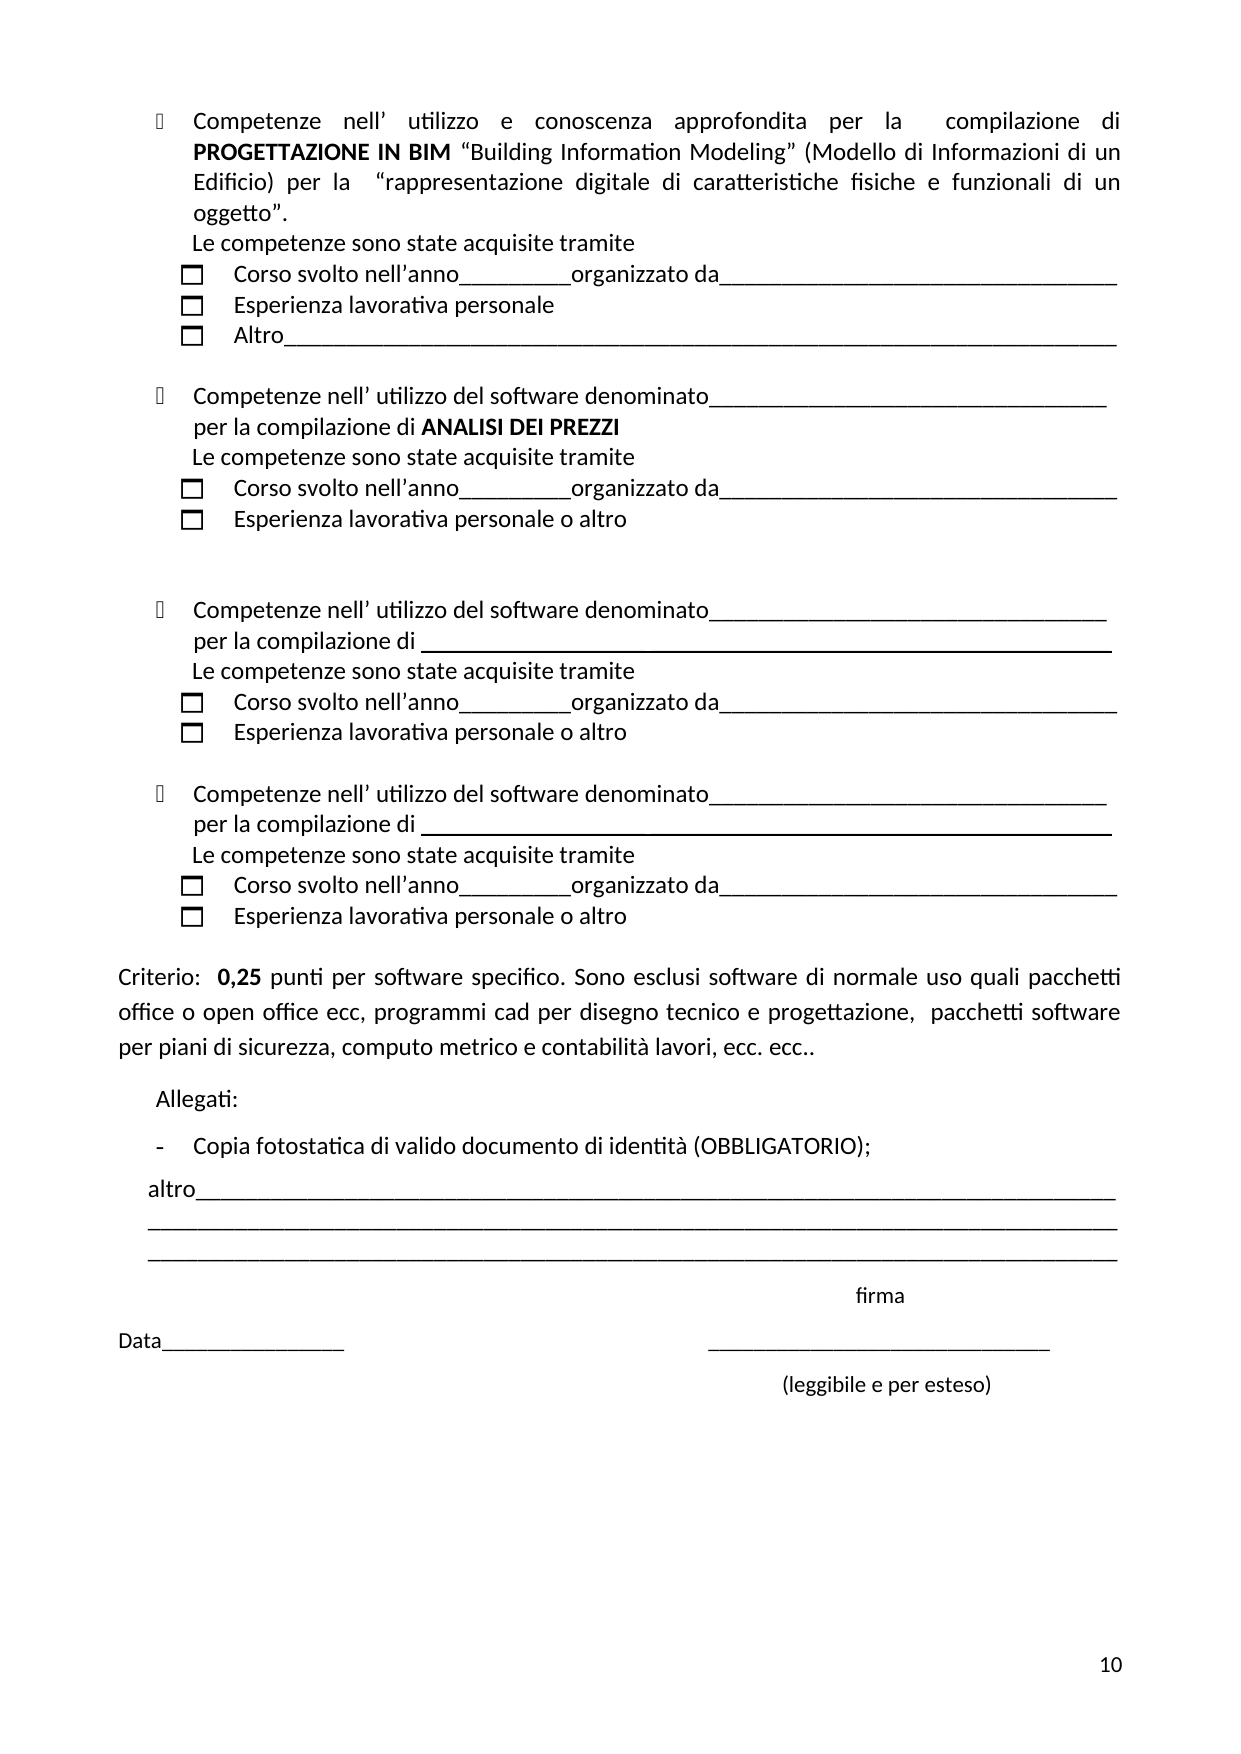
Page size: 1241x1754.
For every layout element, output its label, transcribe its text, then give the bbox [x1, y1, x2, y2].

text Le competenze sono state acquisite tramite [156, 442, 1122, 472]
text per la compilazione di __________________ _____________________________________ [193, 808, 1122, 839]
text Le competenze sono state acquisite tramite [156, 228, 1122, 258]
text Le competenze sono state acquisite tramite [156, 655, 1122, 686]
list Altro___________________________________________________________________ [177, 319, 1122, 350]
text Criterio: 0,25 punti per software specifico. Sono esclusi software di normale uso quali pacchetti office o open office ecc, programmi cad per disegno tecnico e progettazione, pacchetti software per piani di sicurezza, computo metrico e contabilità lavori, ecc. ecc.. [118, 961, 1122, 1062]
text per la compilazione di ANALISI DEI PREZZI [193, 411, 1122, 442]
text firma [782, 1281, 1122, 1309]
list Competenze nell’ utilizzo del software denominato________________________________ [156, 778, 1122, 808]
list Competenze nell’ utilizzo del software denominato________________________________ [156, 381, 1122, 411]
text (leggibile e per esteso) [118, 1371, 1122, 1398]
list Corso svolto nell’anno_________organizzato da________________________________ [177, 258, 1122, 289]
text Allegati: [156, 1083, 1122, 1113]
list Corso svolto nell’anno_________organizzato da________________________________ [177, 686, 1122, 717]
list Esperienza lavorativa personale o altro [177, 900, 1122, 931]
text Le competenze sono state acquisite tramite [156, 839, 1122, 869]
list Esperienza lavorativa personale o altro [177, 717, 1122, 747]
list Esperienza lavorativa personale o altro [177, 503, 1122, 533]
list Corso svolto nell’anno_________organizzato da________________________________ [177, 472, 1122, 503]
text altro______________________________________________________________________________________________________________________________________________________________________________________________________________________________________ [148, 1173, 1122, 1264]
list Corso svolto nell’anno_________organizzato da________________________________ [177, 869, 1122, 900]
text Data________________ ______________________________ [118, 1326, 1122, 1354]
text per la compilazione di __________________ _____________________________________ [193, 625, 1122, 655]
list Esperienza lavorativa personale [177, 289, 1122, 319]
list Competenze nell’ utilizzo del software denominato________________________________ [156, 594, 1122, 625]
list Competenze nell’ utilizzo e conoscenza approfondita per la compilazione di PROGETTAZIONE IN BIM “Building Information Modeling” (Modello di Informazioni di un Edificio) per la “rappresentazione digitale di caratteristiche fisiche e funzionali di un oggetto”. [156, 106, 1122, 228]
list Copia fotostatica di valido documento di identità (OBBLIGATORIO); [156, 1130, 1122, 1160]
